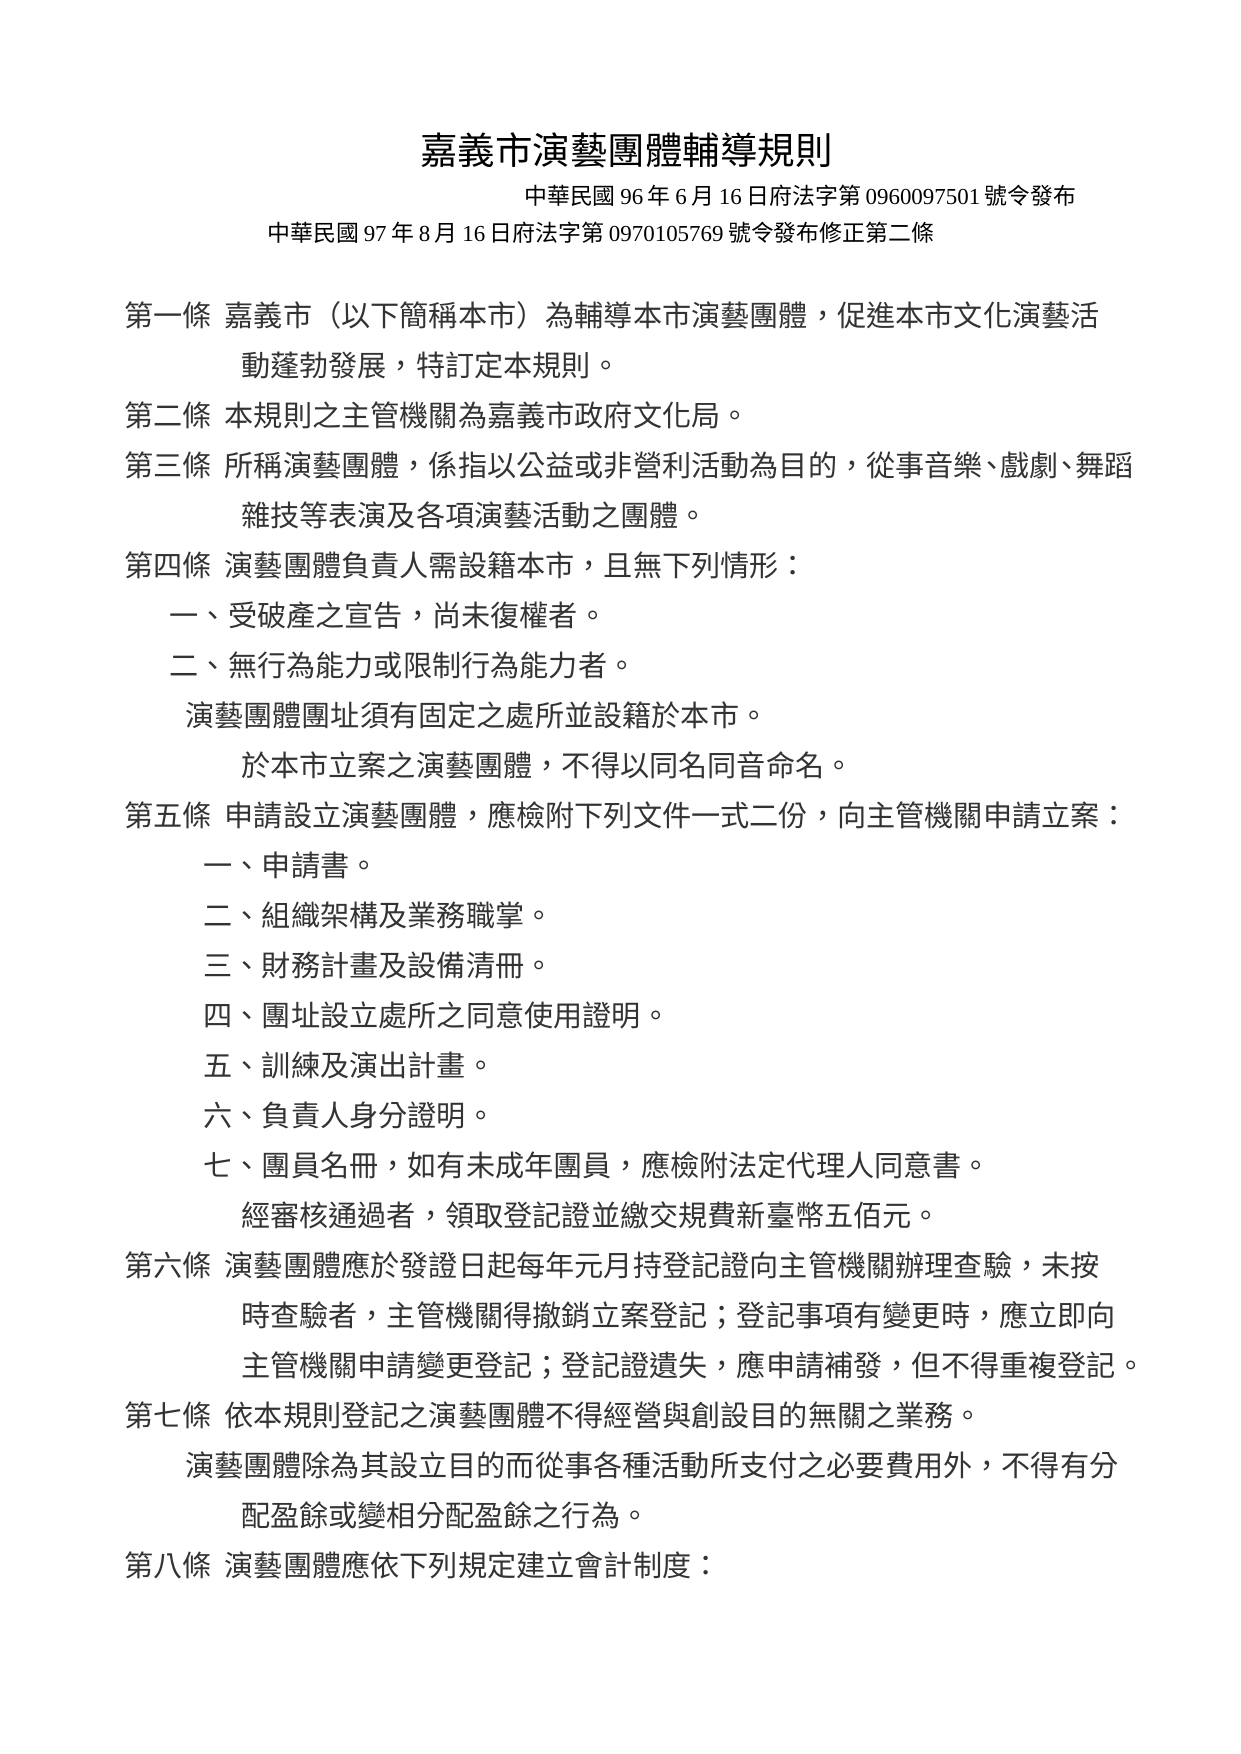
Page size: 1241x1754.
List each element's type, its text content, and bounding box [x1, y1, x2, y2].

text 五、訓練及演出計畫。 [149, 1037, 1128, 1087]
text 經審核通過者，領取登記證並繳交規費新臺幣五佰元。 [241, 1187, 1128, 1237]
text 演藝團體除為其設立目的而從事各種活動所支付之必要費用外，不得有分配盈餘或變相分配盈餘之行為。 [124, 1437, 1128, 1537]
text 三、財務計畫及設備清冊。 [149, 937, 1128, 987]
text 第一條 嘉義市（以下簡稱本市）為輔導本市演藝團體，促進本市文化演藝活動蓬勃發展，特訂定本規則。 [124, 287, 1128, 387]
text 中華民國97年8月16日府法字第0970105769號令發布修正第二條 [124, 212, 1128, 249]
text 演藝團體團址須有固定之處所並設籍於本市。 [124, 687, 1128, 737]
text 第八條 演藝團體應依下列規定建立會計制度： [124, 1537, 1128, 1587]
text 一、受破產之宣告，尚未復權者。 [124, 587, 1128, 637]
text 四、團址設立處所之同意使用證明。 [149, 987, 1128, 1037]
text 嘉義市演藝團體輔導規則 [124, 124, 1128, 174]
text 第二條 本規則之主管機關為嘉義市政府文化局。 [124, 387, 1128, 437]
text 一、申請書。 [149, 837, 1128, 887]
text 第五條 申請設立演藝團體，應檢附下列文件一式二份，向主管機關申請立案： [124, 787, 1128, 837]
text 於本市立案之演藝團體，不得以同名同音命名。 [153, 737, 1128, 787]
text 中華民國96年6月16日府法字第0960097501號令發布 [124, 174, 1128, 212]
text 二、組織架構及業務職掌。 [149, 887, 1128, 937]
text 第三條 所稱演藝團體，係指以公益或非營利活動為目的，從事音樂、戲劇、舞蹈、雜技等表演及各項演藝活動之團體。 [124, 437, 1128, 537]
text 二、無行為能力或限制行為能力者。 [124, 637, 1128, 687]
text 六、負責人身分證明。 [149, 1087, 1128, 1137]
text 七、團員名冊，如有未成年團員，應檢附法定代理人同意書。 [149, 1137, 1128, 1187]
text 第七條 依本規則登記之演藝團體不得經營與創設目的無關之業務。 [124, 1387, 1128, 1437]
text 第六條 演藝團體應於發證日起每年元月持登記證向主管機關辦理查驗，未按時查驗者，主管機關得撤銷立案登記；登記事項有變更時，應立即向主管機關申請變更登記；登記證遺失，應申請補發，但不得重複登記。 [124, 1237, 1128, 1387]
text 第四條 演藝團體負責人需設籍本市，且無下列情形： [124, 537, 1128, 587]
